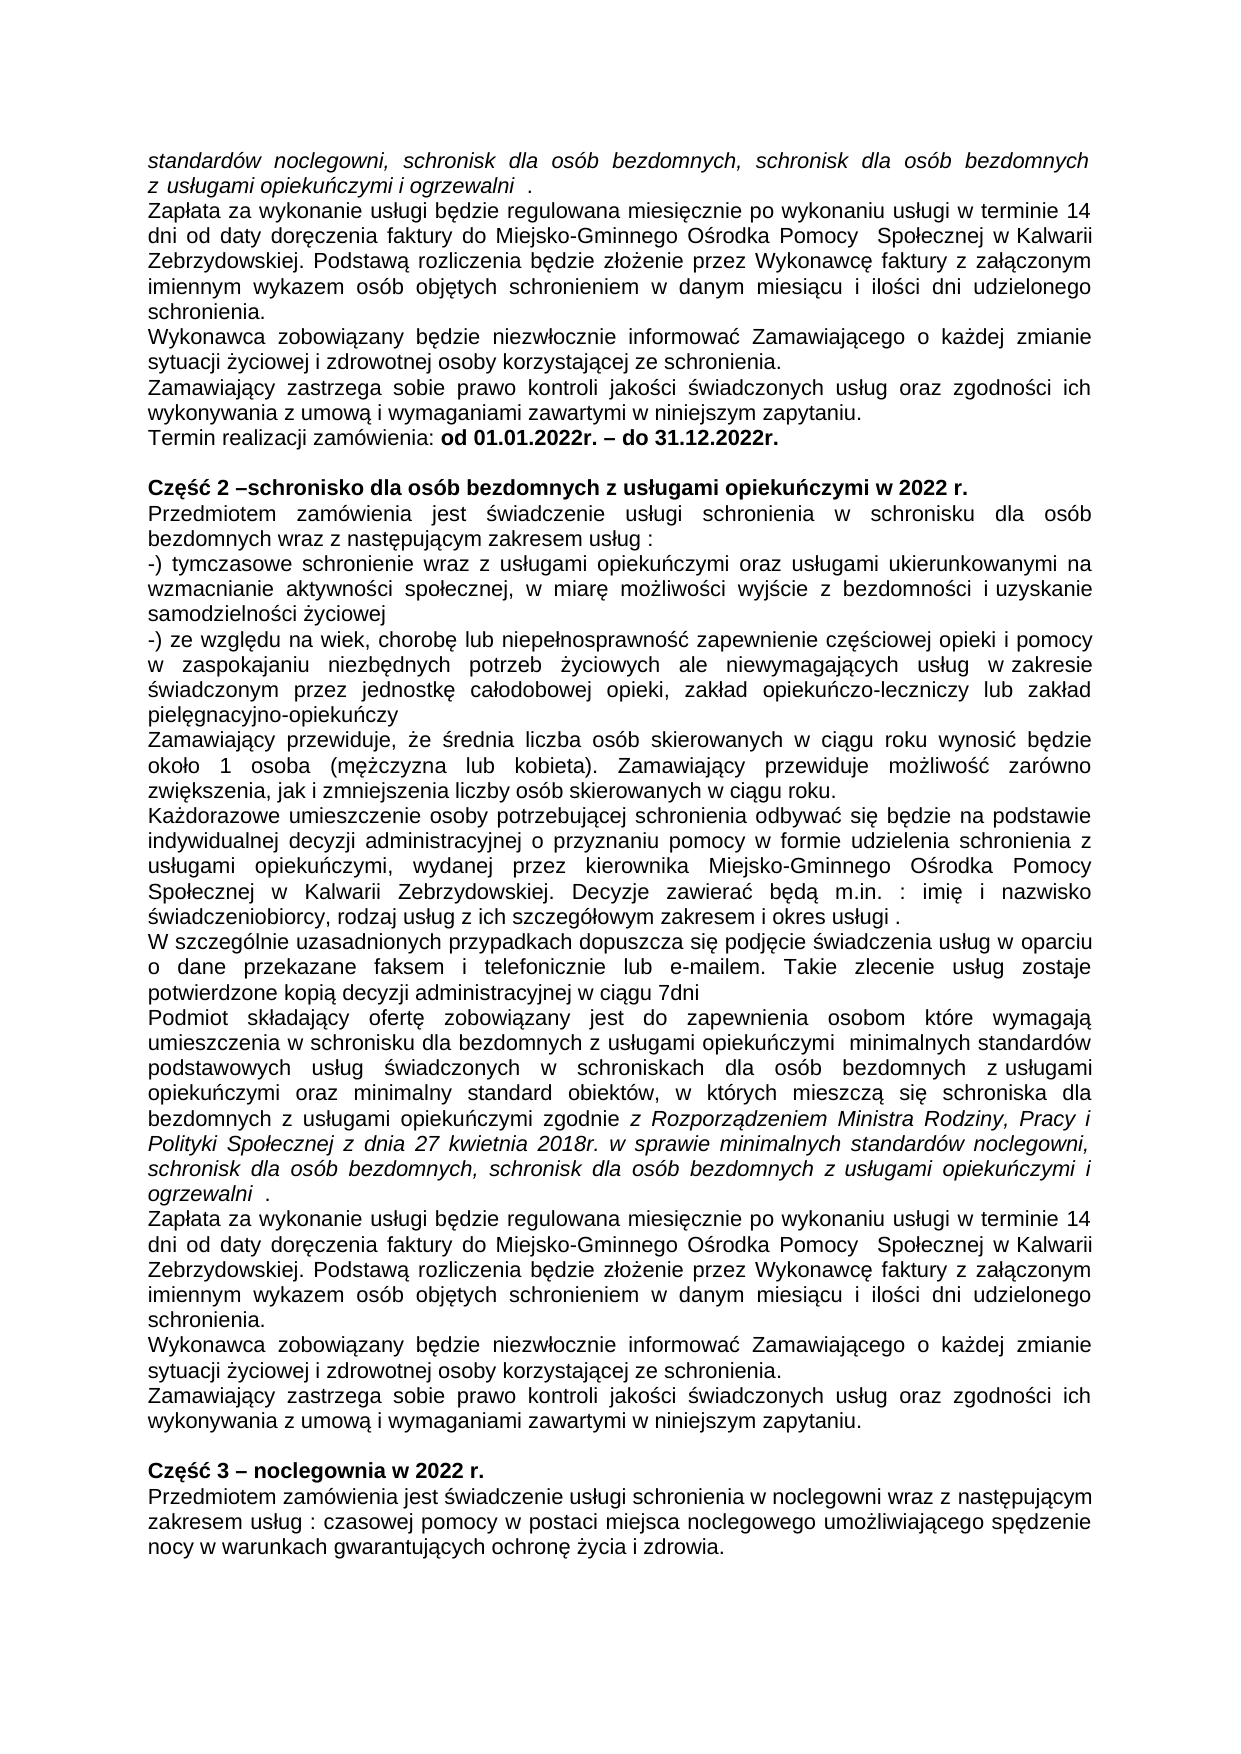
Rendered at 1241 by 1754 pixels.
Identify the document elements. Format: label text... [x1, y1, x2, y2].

text Część 2 –schronisko dla osób bezdomnych z usługami opiekuńczymi w 2022 r. [148, 475, 1093, 501]
text Zamawiający przewiduje, że średnia liczba osób skierowanych w ciągu roku wynosić będzie około 1 osoba (mężczyzna lub kobieta). Zamawiający przewiduje możliwość zarówno zwiększenia, jak i zmniejszenia liczby osób skierowanych w ciągu roku. [148, 727, 1093, 803]
text Część 3 – noclegownia w 2022 r. [148, 1458, 1093, 1484]
text Każdorazowe umieszczenie osoby potrzebującej schronienia odbywać się będzie na podstawie indywidualnej decyzji administracyjnej o przyznaniu pomocy w formie udzielenia schronienia z usługami opiekuńczymi, wydanej przez kierownika Miejsko-Gminnego Ośrodka Pomocy Społecznej w Kalwarii Zebrzydowskiej. Decyzje zawierać będą m.in. : imię i nazwisko świadczeniobiorcy, rodzaj usług z ich szczegółowym zakresem i okres usługi . [148, 803, 1093, 929]
text -) ze względu na wiek, chorobę lub niepełnosprawność zapewnienie częściowej opieki i pomocy w zaspokajaniu niezbędnych potrzeb życiowych ale niewymagających usług w zakresie świadczonym przez jednostkę całodobowej opieki, zakład opiekuńczo-leczniczy lub zakład pielęgnacyjno-opiekuńczy [148, 627, 1093, 727]
text Wykonawca zobowiązany będzie niezwłocznie informować Zamawiającego o każdej zmianie sytuacji życiowej i zdrowotnej osoby korzystającej ze schronienia. [148, 1332, 1093, 1383]
text -) tymczasowe schronienie wraz z usługami opiekuńczymi oraz usługami ukierunkowanymi na wzmacnianie aktywności społecznej, w miarę możliwości wyjście z bezdomności i uzyskanie samodzielności życiowej [148, 551, 1093, 627]
text Zapłata za wykonanie usługi będzie regulowana miesięcznie po wykonaniu usługi w terminie 14 dni od daty doręczenia faktury do Miejsko-Gminnego Ośrodka Pomocy Społecznej w Kalwarii Zebrzydowskiej. Podstawą rozliczenia będzie złożenie przez Wykonawcę faktury z załączonym imiennym wykazem osób objętych schronieniem w danym miesiącu i ilości dni udzielonego schronienia. [148, 1206, 1093, 1332]
text Przedmiotem zamówienia jest świadczenie usługi schronienia w noclegowni wraz z następującym zakresem usług : czasowej pomocy w postaci miejsca noclegowego umożliwiającego spędzenie nocy w warunkach gwarantujących ochronę życia i zdrowia. [148, 1484, 1093, 1559]
text standardów noclegowni, schronisk dla osób bezdomnych, schronisk dla osób bezdomnych z usługami opiekuńczymi i ogrzewalni . [148, 148, 1093, 198]
text Podmiot składający ofertę zobowiązany jest do zapewnienia osobom które wymagają umieszczenia w schronisku dla bezdomnych z usługami opiekuńczymi minimalnych standardów podstawowych usług świadczonych w schroniskach dla osób bezdomnych z usługami opiekuńczymi oraz minimalny standard obiektów, w których mieszczą się schroniska dla bezdomnych z usługami opiekuńczymi zgodnie z Rozporządzeniem Ministra Rodziny, Pracy i Polityki Społecznej z dnia 27 kwietnia 2018r. w sprawie minimalnych standardów noclegowni, schronisk dla osób bezdomnych, schronisk dla osób bezdomnych z usługami opiekuńczymi i ogrzewalni . [148, 1005, 1093, 1206]
text Przedmiotem zamówienia jest świadczenie usługi schronienia w schronisku dla osób bezdomnych wraz z następującym zakresem usług : [148, 501, 1093, 551]
text Zapłata za wykonanie usługi będzie regulowana miesięcznie po wykonaniu usługi w terminie 14 dni od daty doręczenia faktury do Miejsko-Gminnego Ośrodka Pomocy Społecznej w Kalwarii Zebrzydowskiej. Podstawą rozliczenia będzie złożenie przez Wykonawcę faktury z załączonym imiennym wykazem osób objętych schronieniem w danym miesiącu i ilości dni udzielonego schronienia. [148, 198, 1093, 324]
text Zamawiający zastrzega sobie prawo kontroli jakości świadczonych usług oraz zgodności ich wykonywania z umową i wymaganiami zawartymi w niniejszym zapytaniu. [148, 374, 1093, 425]
text W szczególnie uzasadnionych przypadkach dopuszcza się podjęcie świadczenia usług w oparciu o dane przekazane faksem i telefonicznie lub e-mailem. Takie zlecenie usług zostaje potwierdzone kopią decyzji administracyjnej w ciągu 7dni [148, 929, 1093, 1005]
text Zamawiający zastrzega sobie prawo kontroli jakości świadczonych usług oraz zgodności ich wykonywania z umową i wymaganiami zawartymi w niniejszym zapytaniu. [148, 1383, 1093, 1433]
text Wykonawca zobowiązany będzie niezwłocznie informować Zamawiającego o każdej zmianie sytuacji życiowej i zdrowotnej osoby korzystającej ze schronienia. [148, 324, 1093, 374]
text Termin realizacji zamówienia: od 01.01.2022r. – do 31.12.2022r. [148, 425, 1093, 450]
